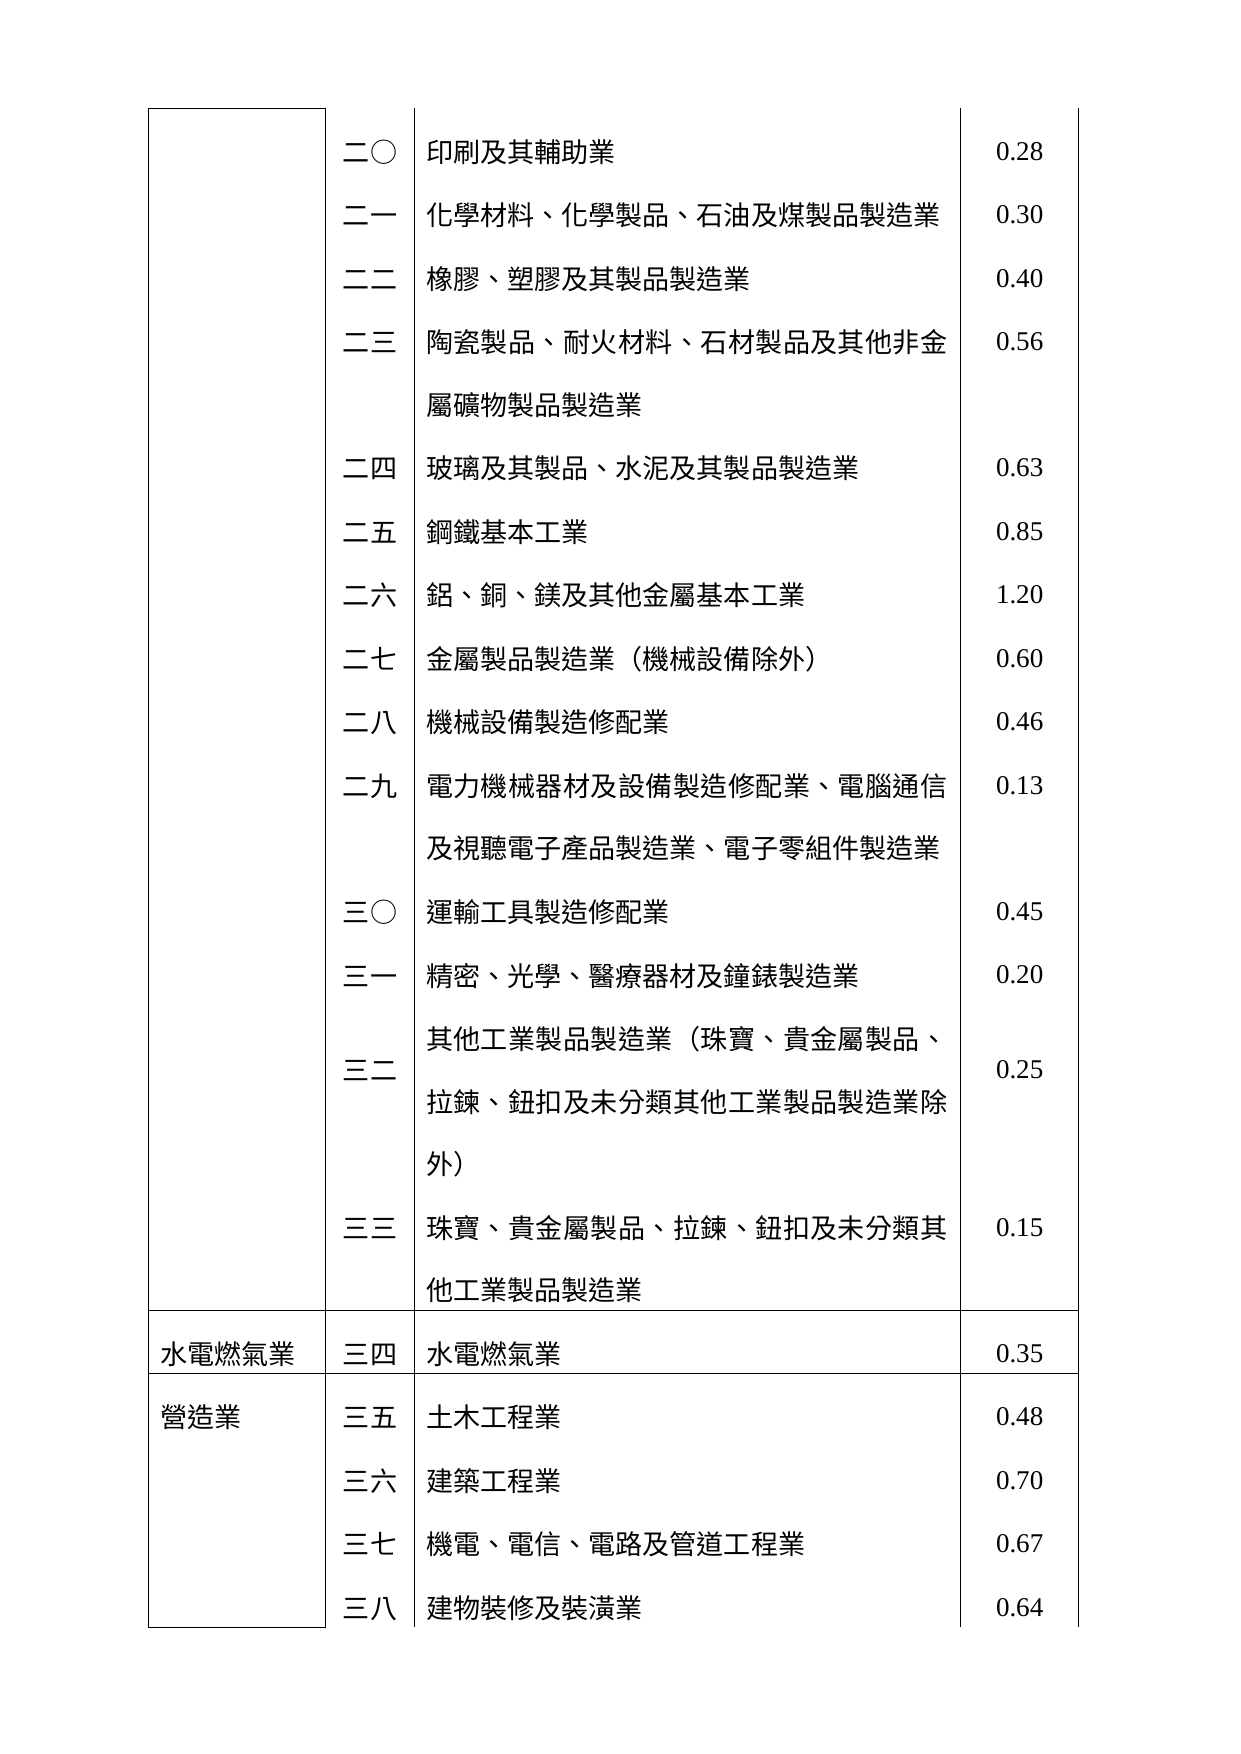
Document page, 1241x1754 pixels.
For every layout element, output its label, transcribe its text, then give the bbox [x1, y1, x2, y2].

table_cell 其他工業製品製造業（珠寶、貴金屬製品、拉鍊、鈕扣及未分類其他工業製品製造業除外） [415, 995, 960, 1183]
table_cell 珠寶、貴金屬製品、拉鍊、鈕扣及未分類其他工業製品製造業 [415, 1184, 960, 1309]
table_cell 金屬製品製造業（機械設備除外） [415, 615, 960, 678]
table_cell 0.67 [961, 1500, 1078, 1564]
table_cell 0.48 [961, 1374, 1078, 1437]
table_cell 0.46 [961, 678, 1078, 742]
table_cell 水電燃氣業 [415, 1311, 960, 1373]
table_cell 0.25 [961, 995, 1078, 1183]
table_cell 0.70 [961, 1437, 1078, 1500]
table_cell 三五 [326, 1374, 414, 1437]
table_cell 二八 [326, 678, 414, 742]
table_cell 0.56 [961, 298, 1078, 424]
table_cell 二四 [326, 424, 414, 488]
table_cell 水電燃氣業 [149, 1311, 325, 1373]
table_cell 電力機械器材及設備製造修配業、電腦通信及視聽電子產品製造業、電子零組件製造業 [415, 742, 960, 868]
table_cell 精密、光學、醫療器材及鐘錶製造業 [415, 931, 960, 995]
table_cell 三四 [326, 1311, 414, 1373]
table_cell 0.35 [961, 1311, 1078, 1373]
table_cell 0.28 [961, 108, 1078, 171]
table_cell 0.13 [961, 742, 1078, 868]
table_cell 0.15 [961, 1184, 1078, 1309]
table_cell 陶瓷製品、耐火材料、石材製品及其他非金屬礦物製品製造業 [415, 298, 960, 424]
table_cell 機械設備製造修配業 [415, 678, 960, 742]
table_cell 印刷及其輔助業 [415, 108, 960, 171]
table_cell 三一 [326, 931, 414, 995]
table_cell 三八 [326, 1564, 414, 1627]
table_cell 鋼鐵基本工業 [415, 488, 960, 551]
table_cell 營造業 [149, 1374, 325, 1627]
table_cell 化學材料、化學製品、石油及煤製品製造業 [415, 171, 960, 234]
table_cell 0.20 [961, 931, 1078, 995]
table_cell 二一 [326, 171, 414, 234]
table_cell 土木工程業 [415, 1374, 960, 1437]
table_cell 建物裝修及裝潢業 [415, 1564, 960, 1627]
table_cell 橡膠、塑膠及其製品製造業 [415, 235, 960, 298]
table_cell 二七 [326, 615, 414, 678]
table_cell 玻璃及其製品、水泥及其製品製造業 [415, 424, 960, 488]
table_cell [149, 109, 325, 1309]
table_cell 建築工程業 [415, 1437, 960, 1500]
table_cell 0.85 [961, 488, 1078, 551]
table_cell 三六 [326, 1437, 414, 1500]
table_cell 運輸工具製造修配業 [415, 868, 960, 931]
table_cell 三二 [326, 995, 414, 1183]
table_cell 二五 [326, 488, 414, 551]
table_cell 0.60 [961, 615, 1078, 678]
table_cell 0.63 [961, 424, 1078, 488]
table_cell 三七 [326, 1500, 414, 1564]
table_cell 二三 [326, 298, 414, 424]
table_cell 三三 [326, 1184, 414, 1309]
table_cell 二二 [326, 235, 414, 298]
table_cell 鋁、銅、鎂及其他金屬基本工業 [415, 551, 960, 615]
table_cell 三○ [326, 868, 414, 931]
table_cell 0.30 [961, 171, 1078, 234]
table_cell 1.20 [961, 551, 1078, 615]
table_cell 0.64 [961, 1564, 1078, 1627]
table_cell 二六 [326, 551, 414, 615]
table_cell 機電、電信、電路及管道工程業 [415, 1500, 960, 1564]
table_cell 二九 [326, 742, 414, 868]
table_cell 0.40 [961, 235, 1078, 298]
table_cell 0.45 [961, 868, 1078, 931]
table_cell 二○ [326, 108, 414, 171]
